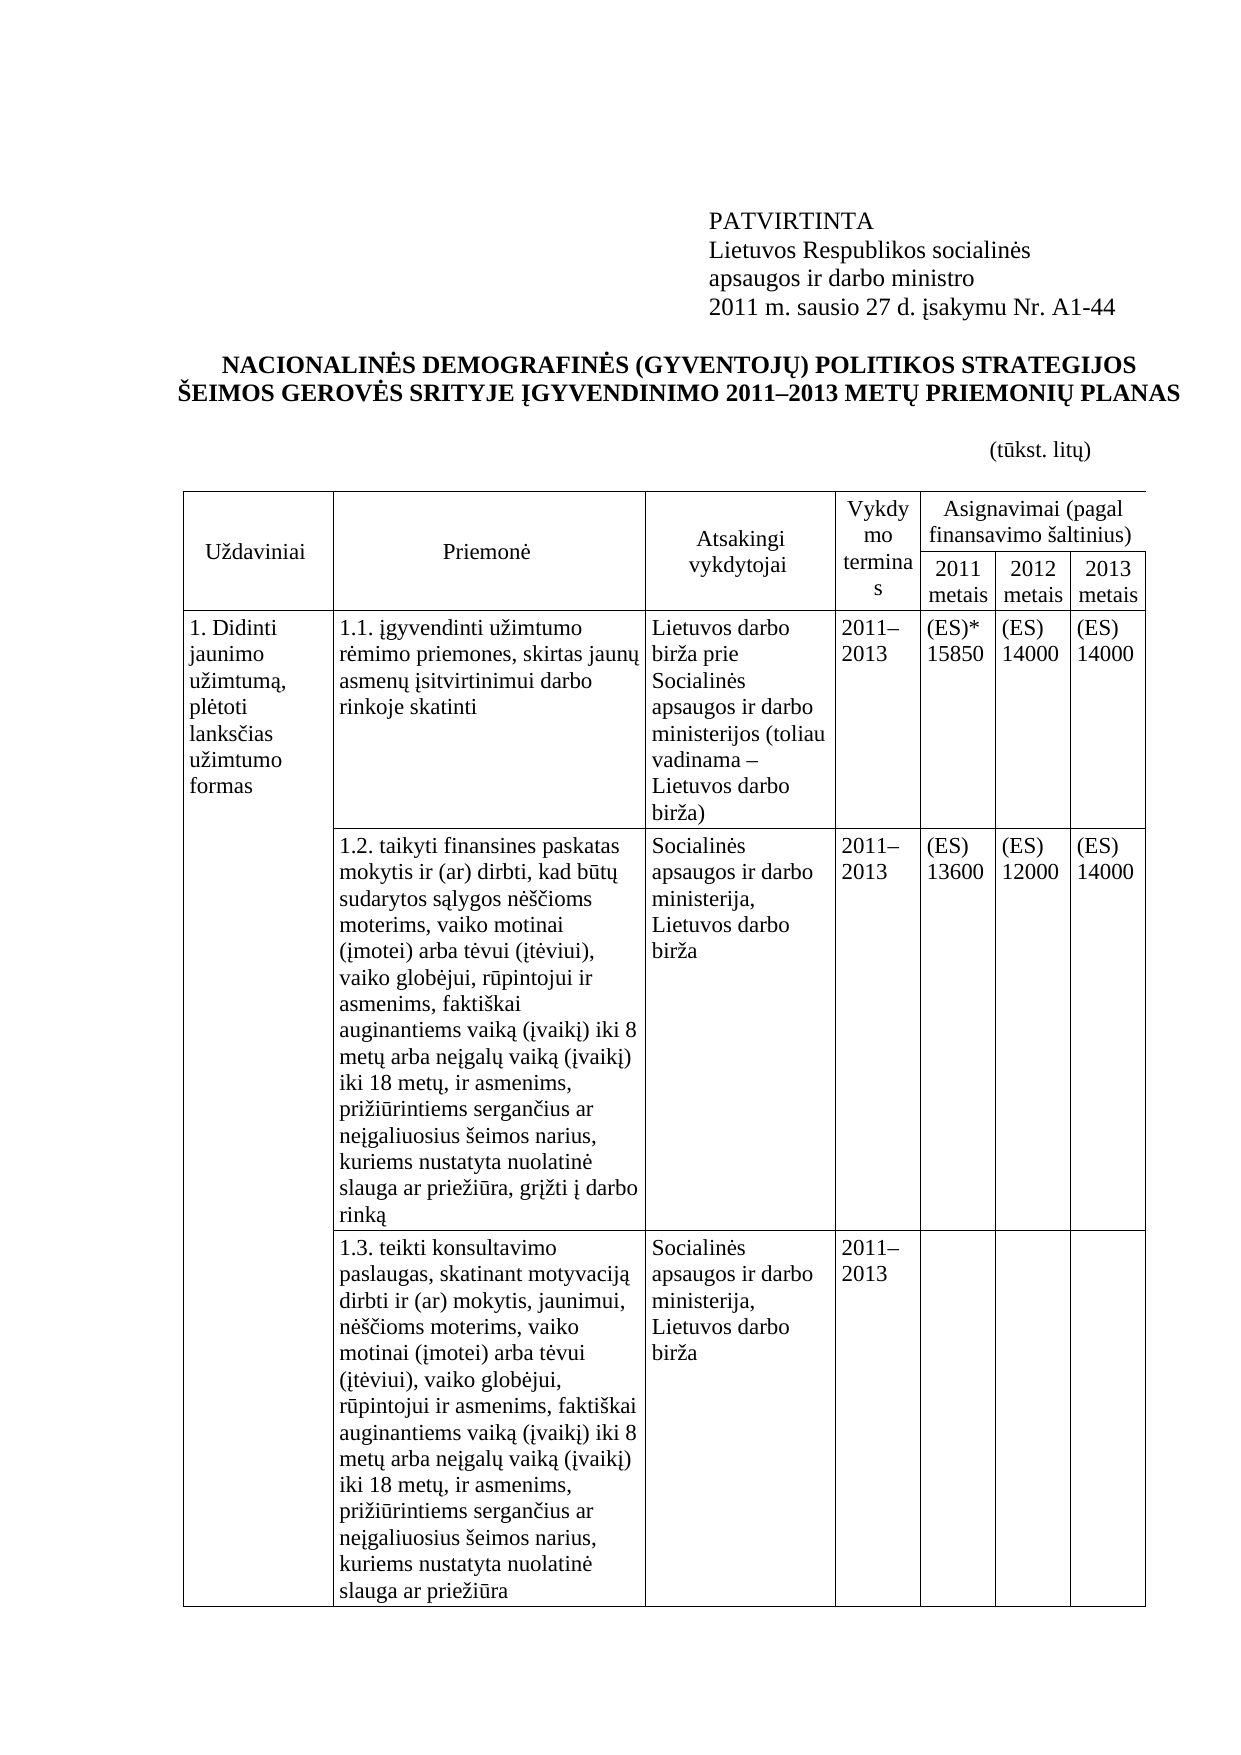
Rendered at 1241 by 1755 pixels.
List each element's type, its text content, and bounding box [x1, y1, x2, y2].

text 2011 m. sausio 27 d. įsakymu Nr. A1-44 [177, 292, 1181, 321]
table_cell [996, 1231, 1070, 1606]
text Nacionalinės demografinės (gyventojų) politikos strategijos šeimos gerovės srityje įgyvendinimo 2011–2013 metų priemonių planas [177, 350, 1181, 407]
text (tūkst. litų) [177, 436, 1181, 462]
table_header Uždaviniai [184, 492, 333, 610]
table_cell Socialinės apsaugos ir darbo ministerija, Lietuvos darbo birža [646, 1231, 835, 1606]
table_cell 1.3. teikti konsultavimo paslaugas, skatinant motyvaciją dirbti ir (ar) mokytis, jaunimui, nėščioms moterims, vaiko motinai (įmotei) arba tėvui (įtėviui), vaiko globėjui, rūpintojui ir asmenims, faktiškai auginantiems vaiką (įvaikį) iki 8 metų arba neįgalų vaiką (įvaikį) iki 18 metų, ir asmenims, prižiūrintiems sergančius ar neįgaliuosius šeimos narius, kuriems nustatyta nuolatinė slauga ar priežiūra [334, 1231, 645, 1606]
table_cell Socialinės apsaugos ir darbo ministerija, Lietuvos darbo birža [646, 829, 835, 1230]
table_cell (ES) 12000 [996, 829, 1070, 1230]
text Patvirtinta [177, 206, 1181, 235]
table_cell (ES)* 15850 [921, 611, 995, 828]
table_cell 2011–2013 [836, 611, 920, 828]
table_cell 1.2. taikyti finansines paskatas mokytis ir (ar) dirbti, kad būtų sudarytos sąlygos nėščioms moterims, vaiko motinai (įmotei) arba tėvui (įtėviui), vaiko globėjui, rūpintojui ir asmenims, faktiškai auginantiems vaiką (įvaikį) iki 8 metų arba neįgalų vaiką (įvaikį) iki 18 metų, ir asmenims, prižiūrintiems sergančius ar neįgaliuosius šeimos narius, kuriems nustatyta nuolatinė slauga ar priežiūra, grįžti į darbo rinką [334, 829, 645, 1230]
text Lietuvos Respublikos socialinės [177, 235, 1181, 263]
table_header Atsakingi vykdytojai [646, 492, 835, 610]
table_header Vykdymo terminas [836, 492, 920, 610]
table_cell 2012 metais [996, 552, 1070, 610]
table_cell 1.1. įgyvendinti užimtumo rėmimo priemones, skirtas jaunų asmenų įsitvirtinimui darbo rinkoje skatinti [334, 611, 645, 828]
table_cell 1. Didinti jaunimo užimtumą, plėtoti lanksčias užimtumo formas [184, 611, 333, 1606]
table_cell Lietuvos darbo birža prie Socialinės apsaugos ir darbo ministerijos (toliau vadinama – Lietuvos darbo birža) [646, 611, 835, 828]
table_cell (ES) 13600 [921, 829, 995, 1230]
table_cell 2011–2013 [836, 1231, 920, 1606]
table_cell 2011 metais [921, 552, 995, 610]
table_cell [921, 1231, 995, 1606]
table_header Priemonė [334, 492, 645, 610]
table_header Asignavimai (pagal finansavimo šaltinius) [921, 492, 1146, 551]
text apsaugos ir darbo ministro [177, 263, 1181, 292]
table_cell 2013 metais [1071, 552, 1145, 610]
table_cell 2011–2013 [836, 829, 920, 1230]
table_cell [1071, 1231, 1145, 1606]
table_cell (ES) 14000 [1071, 829, 1145, 1230]
table_cell (ES) 14000 [996, 611, 1070, 828]
table_cell (ES) 14000 [1071, 611, 1145, 828]
